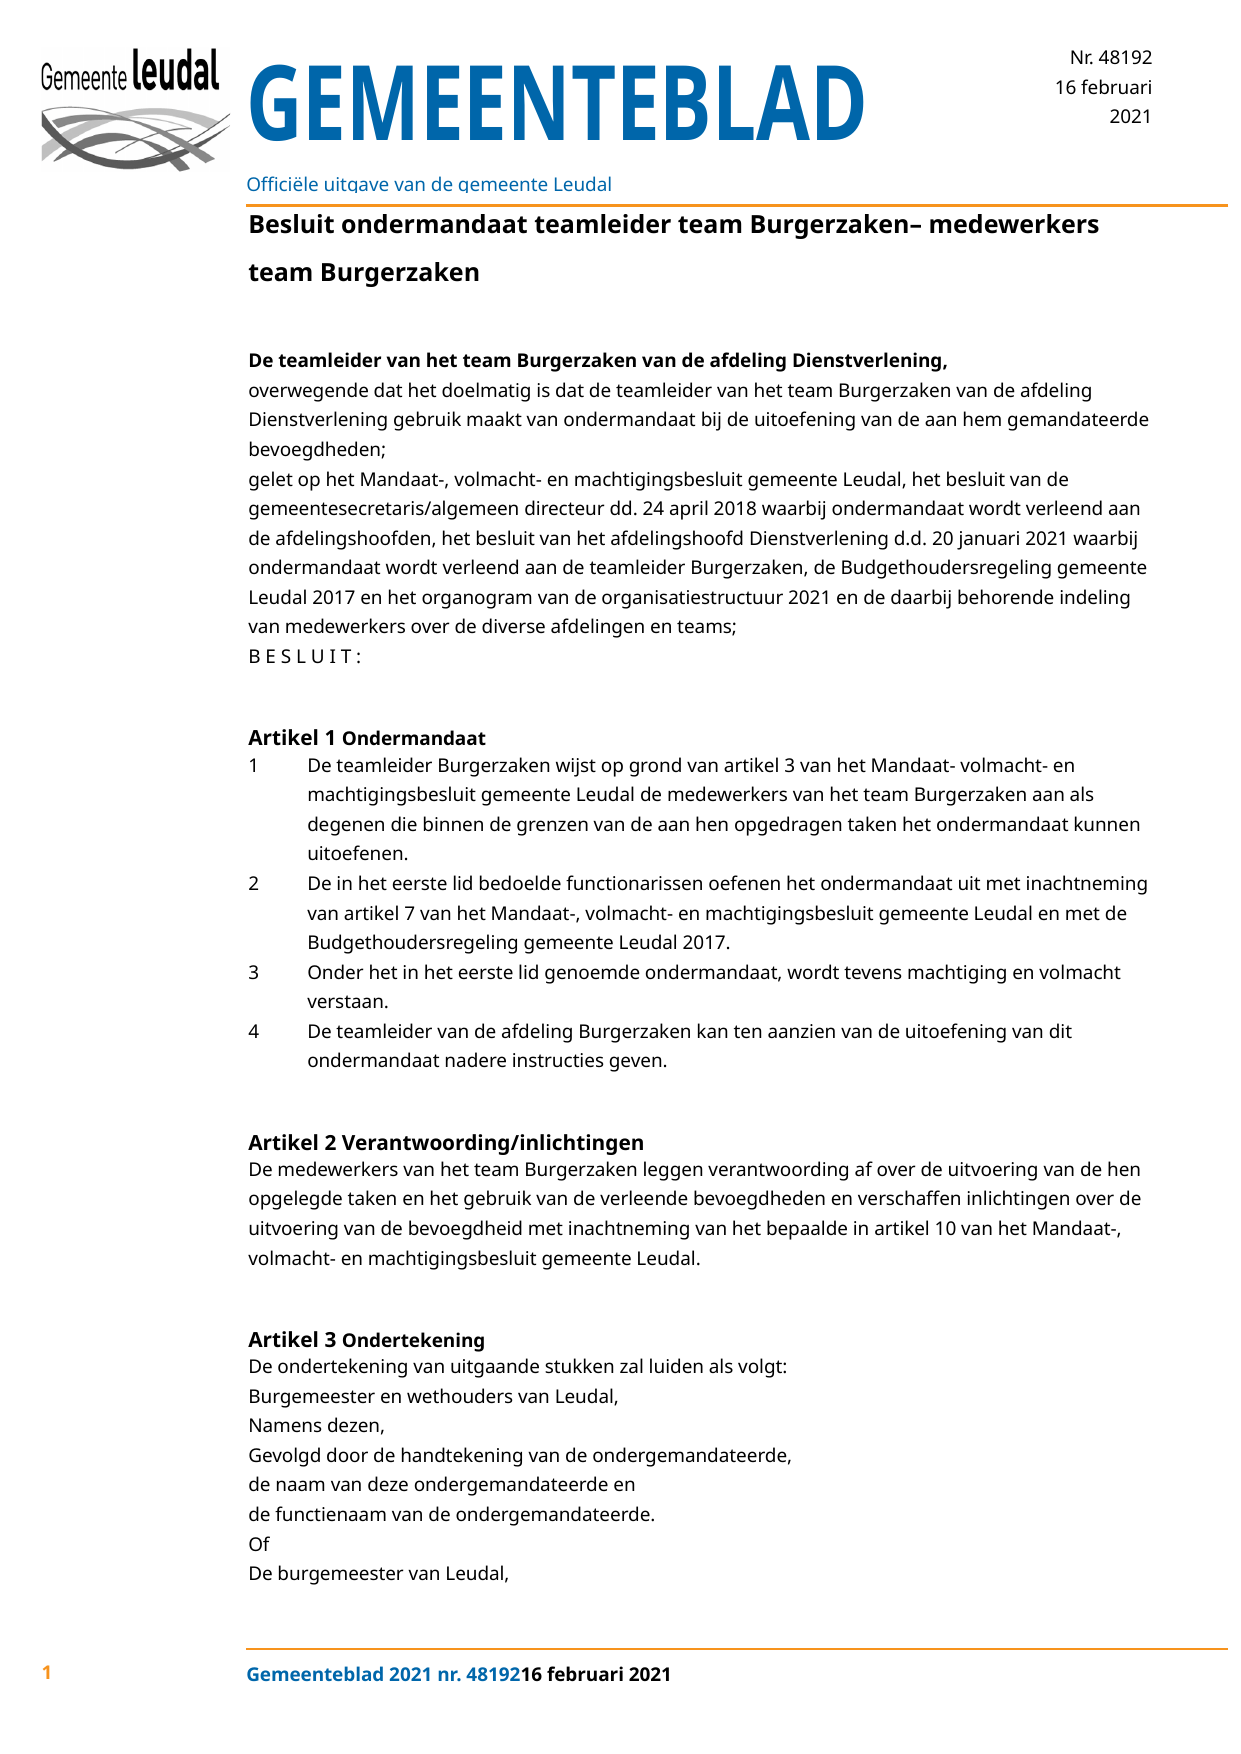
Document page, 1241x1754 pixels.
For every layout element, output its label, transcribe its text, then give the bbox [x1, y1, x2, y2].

text de naam van deze ondergemandateerde en [248, 1472, 1152, 1497]
picture [41, 47, 231, 172]
text De teamleider van het team Burgerzaken van de afdeling Dienstverlening, [248, 347, 1152, 373]
text Artikel 3 Ondertekening [248, 1325, 1152, 1353]
text gelet op het Mandaat-, volmacht- en machtigingsbesluit gemeente Leudal, het besluit van de gemeentesecretaris/algemeen directeur dd. 24 april 2018 waarbij ondermandaat wordt verleend aan de afdelingshoofden, het besluit van het afdelingshoofd Dienstverlening d.d. 20 januari 2021 waarbij ondermandaat wordt verleend aan de teamleider Burgerzaken, de Budgethoudersregeling gemeente Leudal 2017 en het organogram van de organisatiestructuur 2021 en de daarbij behorende indeling van medewerkers over de diverse afdelingen en teams; [248, 466, 1152, 639]
text De ondertekening van uitgaande stukken zal luiden als volgt: [248, 1353, 1152, 1379]
list De teamleider Burgerzaken wijst op grond van artikel 3 van het Mandaat- volmacht- en machtigingsbesluit gemeente Leudal de medewerkers van het team Burgerzaken aan als degenen die binnen de grenzen van de aan hen opgedragen taken het ondermandaat kunnen uitoefenen. [248, 752, 1152, 866]
text Besluit ondermandaat teamleider team Burgerzaken– medewerkers team Burgerzaken [248, 207, 1152, 288]
text De medewerkers van het team Burgerzaken leggen verantwoording af over de uitvoering van de hen opgelegde taken en het gebruik van de verleende bevoegdheden en verschaffen inlichtingen over de uitvoering van de bevoegdheid met inachtneming van het bepaalde in artikel 10 van het Mandaat-, volmacht- en machtigingsbesluit gemeente Leudal. [248, 1156, 1152, 1271]
text Of [248, 1531, 1152, 1556]
list Onder het in het eerste lid genoemde ondermandaat, wordt tevens machtiging en volmacht verstaan. [248, 959, 1152, 1014]
text de functienaam van de ondergemandateerde. [248, 1501, 1152, 1527]
list De in het eerste lid bedoelde functionarissen oefenen het ondermandaat uit met inachtneming van artikel 7 van het Mandaat-, volmacht- en machtigingsbesluit gemeente Leudal en met de Budgethoudersregeling gemeente Leudal 2017. [248, 870, 1152, 955]
text B E S L U I T : [248, 643, 1152, 669]
text Namens dezen, [248, 1412, 1152, 1438]
text overwegende dat het doelmatig is dat de teamleider van het team Burgerzaken van de afdeling Dienstverlening gebruik maakt van ondermandaat bij de uitoefening van de aan hem gemandateerde bevoegdheden; [248, 377, 1152, 462]
text Burgemeester en wethouders van Leudal, [248, 1383, 1152, 1408]
text De burgemeester van Leudal, [248, 1560, 1152, 1586]
text Gevolgd door de handtekening van de ondergemandateerde, [248, 1442, 1152, 1468]
list De teamleider van de afdeling Burgerzaken kan ten aanzien van de uitoefening van dit ondermandaat nadere instructies geven. [248, 1018, 1152, 1073]
text Artikel 2 Verantwoording/inlichtingen [248, 1128, 1152, 1156]
text Artikel 1 Ondermandaat [248, 723, 1152, 752]
